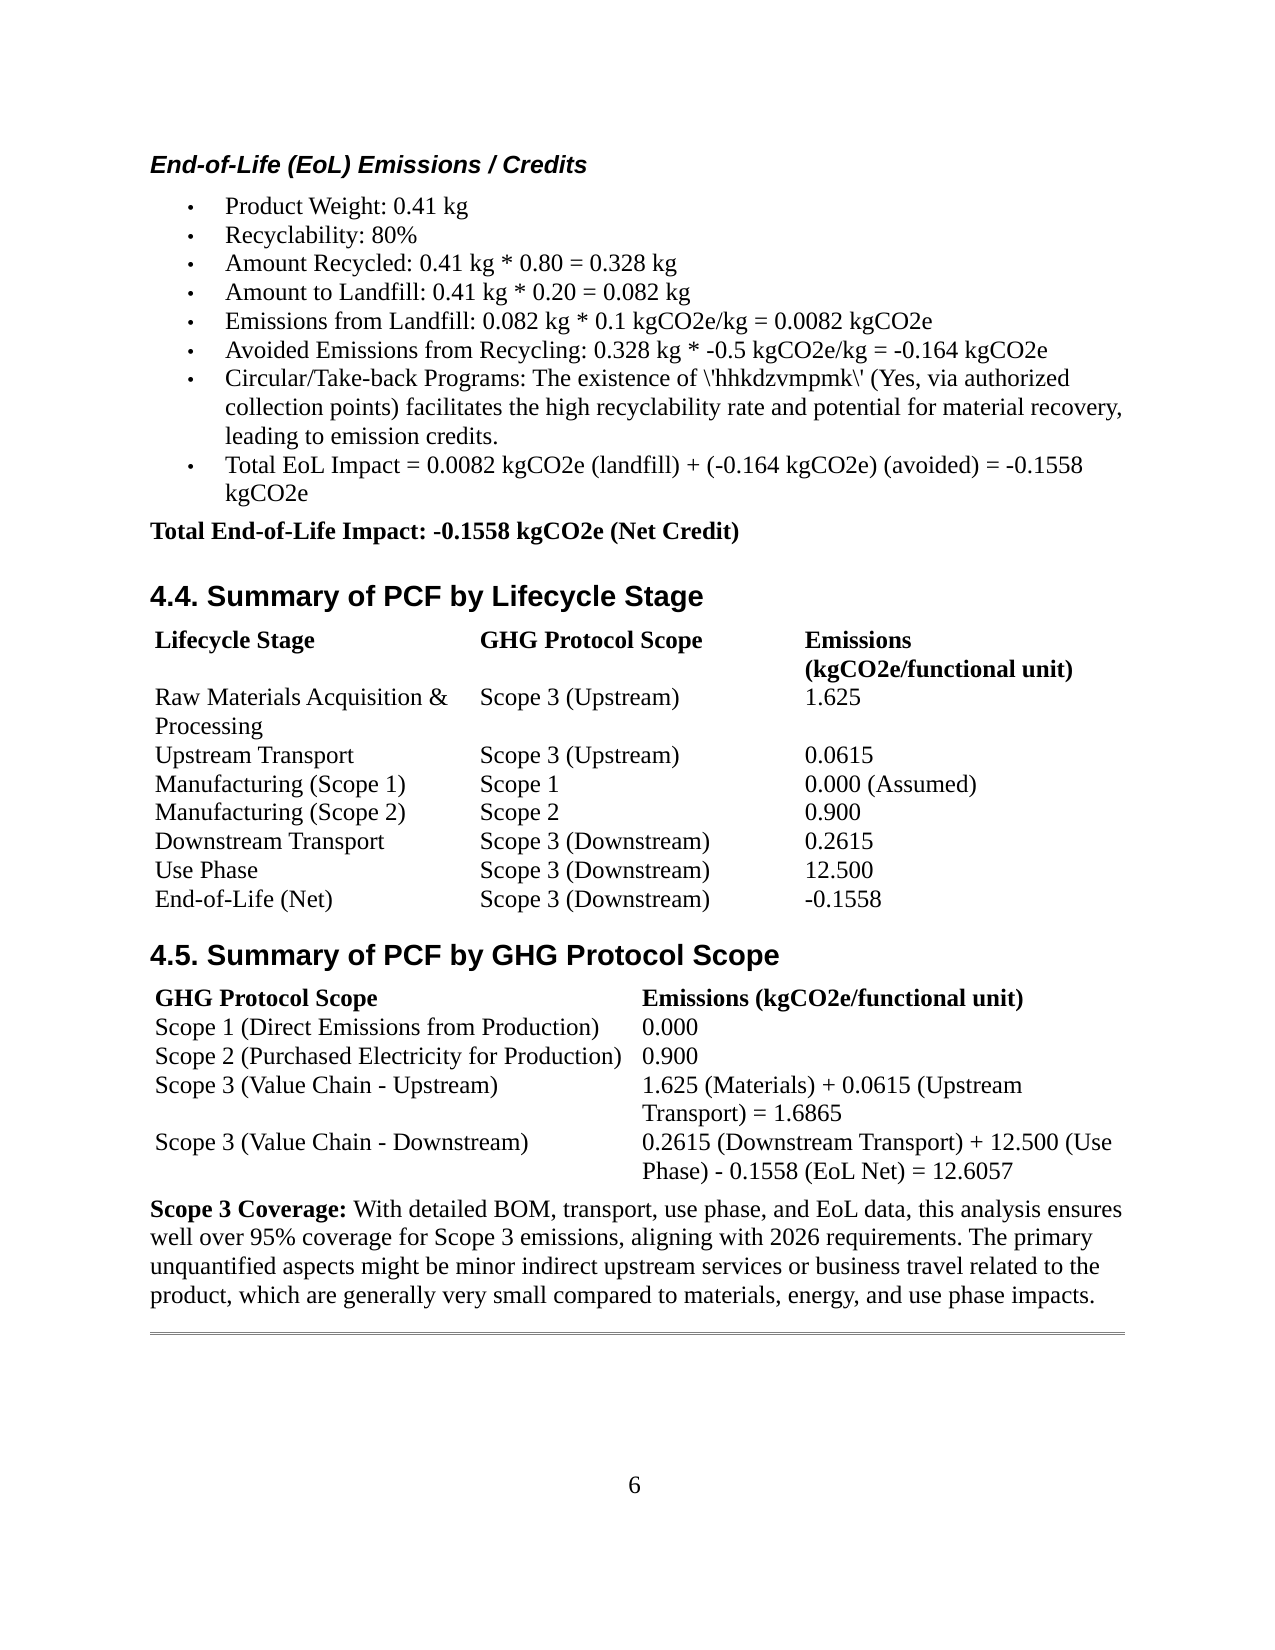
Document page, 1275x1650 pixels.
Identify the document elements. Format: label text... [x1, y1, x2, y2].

table_cell 0.2615 [800, 826, 1125, 855]
table_cell 0.900 [800, 798, 1125, 826]
list Avoided Emissions from Recycling: 0.328 kg * -0.5 kgCO2e/kg = -0.164 kgCO2e [187, 335, 1125, 363]
text Total End-of-Life Impact: -0.1558 kgCO2e (Net Credit) [150, 516, 1125, 545]
table_cell Scope 3 (Downstream) [475, 826, 800, 855]
table_header GHG Protocol Scope [475, 625, 800, 682]
list Total EoL Impact = 0.0082 kgCO2e (landfill) + (-0.164 kgCO2e) (avoided) = -0.1558 kgCO2e [187, 450, 1125, 507]
list Recyclability: 80% [187, 220, 1125, 248]
list Amount Recycled: 0.41 kg * 0.80 = 0.328 kg [187, 248, 1125, 277]
table_header GHG Protocol Scope [150, 984, 637, 1012]
table_header Emissions (kgCO2e/functional unit) [800, 625, 1125, 682]
table_cell 0.0615 [800, 740, 1125, 769]
table_cell Scope 1 [475, 769, 800, 797]
list Amount to Landfill: 0.41 kg * 0.20 = 0.082 kg [187, 277, 1125, 306]
table_cell Scope 1 (Direct Emissions from Production) [150, 1012, 637, 1041]
table_cell 0.000 (Assumed) [800, 769, 1125, 797]
subtitle 4.5. Summary of PCF by GHG Protocol Scope [150, 937, 1125, 971]
table_cell Scope 2 [475, 798, 800, 826]
table_cell End-of-Life (Net) [150, 884, 475, 912]
table_cell Scope 3 (Value Chain - Upstream) [150, 1070, 637, 1127]
table_cell Scope 3 (Upstream) [475, 683, 800, 740]
table_header Lifecycle Stage [150, 625, 475, 682]
table_cell Scope 3 (Downstream) [475, 884, 800, 912]
table_cell Use Phase [150, 855, 475, 884]
table_cell -0.1558 [800, 884, 1125, 912]
table_header Emissions (kgCO2e/functional unit) [638, 984, 1125, 1012]
table_cell Upstream Transport [150, 740, 475, 769]
table_cell Raw Materials Acquisition & Processing [150, 683, 475, 740]
table_cell Manufacturing (Scope 1) [150, 769, 475, 797]
subtitle End-of-Life (EoL) Emissions / Credits [150, 150, 1125, 178]
subtitle 4.4. Summary of PCF by Lifecycle Stage [150, 579, 1125, 612]
list Product Weight: 0.41 kg [187, 191, 1125, 220]
table_cell 12.500 [800, 855, 1125, 884]
table_cell Downstream Transport [150, 826, 475, 855]
table_cell 0.900 [638, 1041, 1125, 1070]
table_cell 1.625 (Materials) + 0.0615 (Upstream Transport) = 1.6865 [638, 1070, 1125, 1127]
table_cell 0.2615 (Downstream Transport) + 12.500 (Use Phase) - 0.1558 (EoL Net) = 12.6057 [638, 1127, 1125, 1185]
table_cell 0.000 [638, 1012, 1125, 1041]
table_cell Scope 2 (Purchased Electricity for Production) [150, 1041, 637, 1070]
text Scope 3 Coverage: With detailed BOM, transport, use phase, and EoL data, this analysis ensures well over 95% coverage for Scope 3 emissions, aligning with 2026 requirements. The primary unquantified aspects might be minor indirect upstream services or business travel related to the product, which are generally very small compared to materials, energy, and use phase impacts. [150, 1194, 1125, 1309]
table_cell Manufacturing (Scope 2) [150, 798, 475, 826]
list Circular/Take-back Programs: The existence of \'hhkdzvmpmk\' (Yes, via authorized collection points) facilitates the high recyclability rate and potential for material recovery, leading to emission credits. [187, 363, 1125, 450]
table_cell Scope 3 (Upstream) [475, 740, 800, 769]
list Emissions from Landfill: 0.082 kg * 0.1 kgCO2e/kg = 0.0082 kgCO2e [187, 306, 1125, 335]
table_cell Scope 3 (Downstream) [475, 855, 800, 884]
table_cell Scope 3 (Value Chain - Downstream) [150, 1127, 637, 1185]
table_cell 1.625 [800, 683, 1125, 740]
